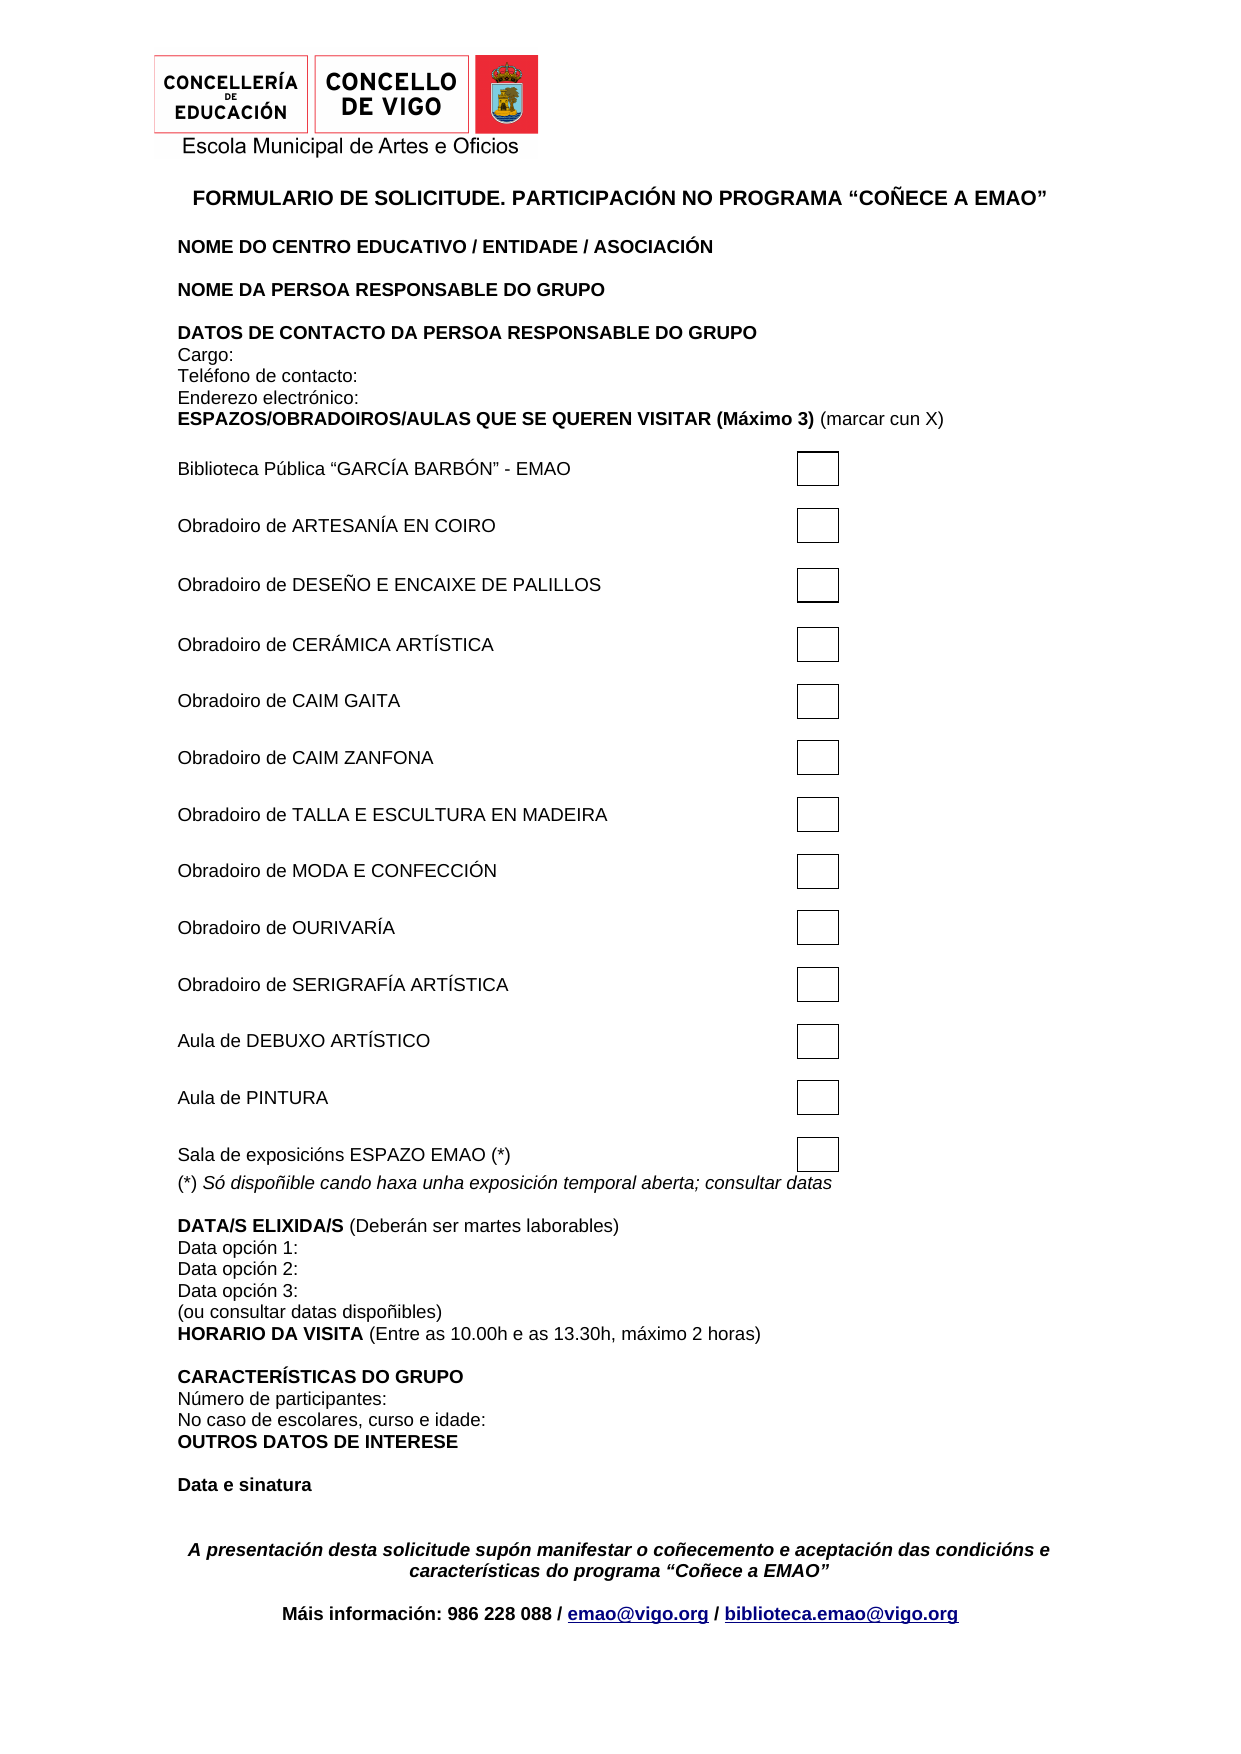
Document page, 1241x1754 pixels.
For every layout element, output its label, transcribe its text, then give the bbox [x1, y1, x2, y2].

table_header [177, 831, 1063, 854]
text FORMULARIO DE SOLICITUDE. PARTICIPACIÓN NO PROGRAMA “COÑECE A EMAO” [148, 185, 1092, 209]
table_header [798, 1138, 838, 1171]
table_header [1057, 910, 1063, 944]
table_header [1016, 627, 1057, 661]
table_header [785, 797, 797, 831]
table_cell [177, 430, 1063, 451]
table_header [1016, 568, 1057, 601]
table_header [1057, 1137, 1063, 1171]
table_header [1057, 1024, 1063, 1057]
table_header [1057, 797, 1063, 831]
table_header Obradoiro de ARTESANÍA EN COIRO [177, 508, 785, 542]
table_header [1016, 910, 1057, 944]
table_header Obradoiro de SERIGRAFÍA ARTÍSTICA [177, 967, 785, 1001]
table_cell [177, 1344, 1063, 1366]
table_header [798, 798, 838, 831]
table_header [1057, 1080, 1063, 1114]
table_cell [177, 485, 1063, 508]
table_cell Data opción 1: Data opción 2: Data opción 3: (ou consultar datas dispoñibles) [177, 1237, 1063, 1323]
table_header [785, 967, 797, 1001]
table_header [177, 1057, 1063, 1080]
table_header Obradoiro de CERÁMICA ARTÍSTICA [177, 627, 785, 661]
table_header [798, 855, 838, 887]
text Máis información: 986 228 088 / emao@vigo.org / biblioteca.emao@vigo.org [177, 1603, 1063, 1625]
table_header [1016, 1024, 1057, 1057]
table_cell OUTROS DATOS DE INTERESE [177, 1431, 1063, 1452]
table_header [785, 740, 797, 774]
table_cell [177, 1495, 1063, 1538]
table_header [1057, 451, 1063, 485]
table_cell [177, 774, 1063, 797]
table_header Obradoiro de MODA E CONFECCIÓN [177, 854, 785, 887]
table_header (*) Só dispoñible cando haxa unha exposición temporal aberta; consultar datas [177, 1171, 1063, 1193]
table_header [839, 568, 1016, 601]
table_header [839, 740, 1016, 774]
table_header [798, 1081, 838, 1114]
table_header [177, 944, 1063, 967]
table_header Aula de PINTURA [177, 1080, 785, 1114]
table_header Obradoiro de DESEÑO E ENCAIXE DE PALILLOS [177, 568, 785, 601]
table_header [839, 1137, 1016, 1171]
table_header [1016, 1137, 1057, 1171]
table_header [1016, 684, 1057, 717]
table_header [798, 911, 838, 944]
table_header [1057, 684, 1063, 717]
table_cell NOME DA PERSOA RESPONSABLE DO GRUPO [177, 279, 1063, 300]
table_header [1057, 967, 1063, 1001]
table_header [839, 1024, 1016, 1057]
table_header [1057, 508, 1063, 542]
table_header [785, 508, 797, 542]
table_header [839, 684, 1016, 717]
table_cell [177, 1452, 1063, 1474]
table_header [1016, 967, 1057, 1001]
table_header [1016, 451, 1057, 485]
table_header [839, 451, 1016, 485]
table_header Aula de DEBUXO ARTÍSTICO [177, 1024, 785, 1057]
table_header [839, 797, 1016, 831]
table_header [798, 685, 838, 717]
table_header [798, 628, 838, 661]
table_header [798, 741, 838, 774]
table_header [798, 968, 838, 1001]
table_header [798, 1025, 838, 1057]
table_header Obradoiro de TALLA E ESCULTURA EN MADEIRA [177, 797, 785, 831]
table_cell DATOS DE CONTACTO DA PERSOA RESPONSABLE DO GRUPO [177, 322, 1063, 343]
table_header Biblioteca Pública “GARCÍA BARBÓN” - EMAO [177, 451, 785, 485]
table_cell [177, 661, 1063, 683]
table_header [177, 1001, 1063, 1024]
table_header [1057, 740, 1063, 774]
table_cell [177, 1193, 1063, 1215]
table_header [177, 1114, 1063, 1137]
table_header [785, 568, 797, 601]
table_header Obradoiro de CAIM GAITA [177, 684, 785, 717]
table_header [839, 854, 1016, 887]
table_header [177, 887, 1063, 910]
table_header [785, 854, 797, 887]
table_header [785, 910, 797, 944]
table_cell [177, 257, 1063, 279]
table_header [1016, 854, 1057, 887]
table_cell [177, 300, 1063, 322]
table_header [839, 1080, 1016, 1114]
table_cell Cargo: Teléfono de contacto: Enderezo electrónico: [177, 344, 1063, 408]
table_cell CARACTERÍSTICAS DO GRUPO [177, 1366, 1063, 1387]
table_header NOME DO CENTRO EDUCATIVO / ENTIDADE / ASOCIACIÓN [177, 236, 1063, 257]
table_header Obradoiro de OURIVARÍA [177, 910, 785, 944]
table_header [798, 453, 838, 485]
table_cell A presentación desta solicitude supón manifestar o coñecemento e aceptación das condicións e características do programa “Coñece a EMAO” [177, 1539, 1063, 1582]
table_header [785, 627, 797, 661]
table_header [785, 1080, 797, 1114]
table_header [839, 627, 1016, 661]
table_header [839, 967, 1016, 1001]
table_cell Número de participantes: No caso de escolares, curso e idade: [177, 1388, 1063, 1431]
table_header [1016, 508, 1057, 542]
table_header [785, 451, 797, 485]
table_header [1016, 740, 1057, 774]
table_header Obradoiro de CAIM ZANFONA [177, 740, 785, 774]
table_cell [177, 601, 1063, 627]
table_cell [177, 717, 1063, 740]
table_header [798, 569, 838, 601]
table_header [1057, 568, 1063, 601]
table_cell DATA/S ELIXIDA/S (Deberán ser martes laborables) [177, 1215, 1063, 1237]
table_cell ESPAZOS/OBRADOIROS/AULAS QUE SE QUEREN VISITAR (Máximo 3) (marcar cun X) [177, 408, 1063, 430]
picture [154, 47, 539, 159]
table_header Sala de exposicións ESPAZO EMAO (*) [177, 1137, 785, 1171]
table_header [1016, 1080, 1057, 1114]
table_cell HORARIO DA VISITA (Entre as 10.00h e as 13.30h, máximo 2 horas) [177, 1323, 1063, 1344]
table_header [785, 1024, 797, 1057]
table_cell Data e sinatura [177, 1474, 1063, 1495]
table_cell [177, 542, 1063, 567]
table_header [839, 508, 1016, 542]
table_header [839, 910, 1016, 944]
table_header [1057, 627, 1063, 661]
table_header [798, 509, 838, 542]
table_header [1057, 854, 1063, 887]
table_header [785, 1137, 797, 1171]
table_header [785, 684, 797, 717]
table_header [1016, 797, 1057, 831]
